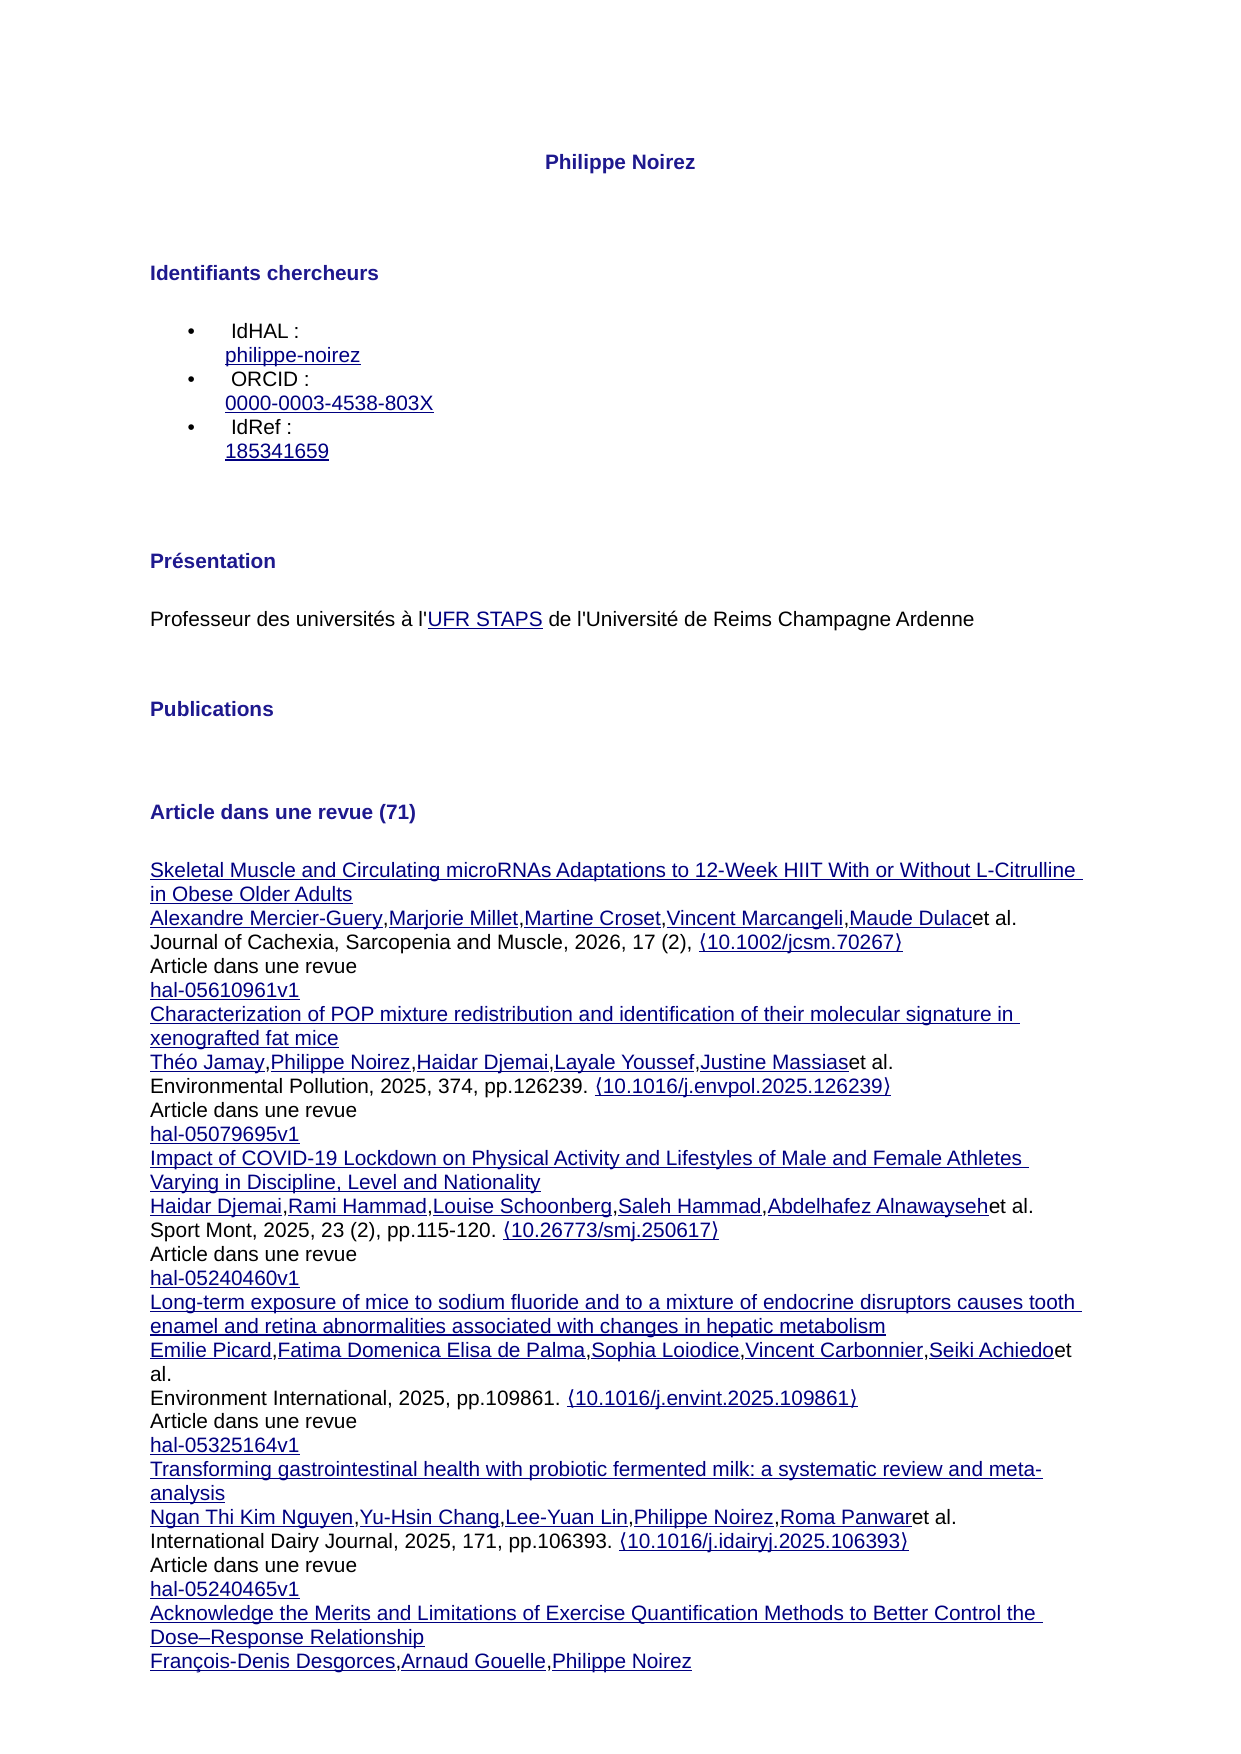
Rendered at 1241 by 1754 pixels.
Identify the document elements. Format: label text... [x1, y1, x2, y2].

list philippe-noirez [187, 343, 1090, 367]
table_cell Transforming gastrointestinal health with probiotic fermented milk: a systematic review and meta-analysis Ngan Thi Kim Nguyen,Yu-Hsin Chang,Lee-Yuan Lin,Philippe Noirez,Roma Panwaret al. International Dairy Journal, 2025, 171, pp.106393. ⟨10.1016/j.idairyj.2025.106393⟩ Article dans une revue hal-05240465v1 [150, 1457, 1090, 1601]
table_cell Characterization of POP mixture redistribution and identification of their molecular signature in xenografted fat mice Théo Jamay,Philippe Noirez,Haidar Djemai,Layale Youssef,Justine Massiaset al. Environmental Pollution, 2025, 374, pp.126239. ⟨10.1016/j.envpol.2025.126239⟩ Article dans une revue hal-05079695v1 [150, 1002, 1090, 1146]
subtitle Philippe Noirez [150, 150, 1090, 174]
list 0000-0003-4538-803X [187, 391, 1090, 414]
list IdHAL : [187, 319, 1090, 343]
list 185341659 [187, 438, 1090, 462]
subtitle Publications [150, 697, 1090, 721]
list IdRef : [187, 414, 1090, 438]
table_cell Long-term exposure of mice to sodium fluoride and to a mixture of endocrine disruptors causes tooth enamel and retina abnormalities associated with changes in hepatic metabolism Emilie Picard,Fatima Domenica Elisa de Palma,Sophia Loiodice,Vincent Carbonnier,Seiki Achiedoet al. Environment International, 2025, pp.109861. ⟨10.1016/j.envint.2025.109861⟩ Article dans une revue hal-05325164v1 [150, 1290, 1090, 1457]
list ORCID : [187, 367, 1090, 391]
table_header Skeletal Muscle and Circulating microRNAs Adaptations to 12‐Week HIIT With or Without L‐Citrulline in Obese Older Adults Alexandre Mercier-Guery,Marjorie Millet,Martine Croset,Vincent Marcangeli,Maude Dulacet al. Journal of Cachexia, Sarcopenia and Muscle, 2026, 17 (2), ⟨10.1002/jcsm.70267⟩ Article dans une revue hal-05610961v1 [150, 858, 1090, 1002]
subtitle Identifiants chercheurs [150, 260, 1090, 284]
subtitle Présentation [150, 549, 1090, 573]
table_cell Impact of COVID-19 Lockdown on Physical Activity and Lifestyles of Male and Female Athletes Varying in Discipline, Level and Nationality Haidar Djemai,Rami Hammad,Louise Schoonberg,Saleh Hammad,Abdelhafez Alnawaysehet al. Sport Mont, 2025, 23 (2), pp.115-120. ⟨10.26773/smj.250617⟩ Article dans une revue hal-05240460v1 [150, 1146, 1090, 1289]
table_cell Acknowledge the Merits and Limitations of Exercise Quantification Methods to Better Control the Dose–Response Relationship François-Denis Desgorces,Arnaud Gouelle,Philippe Noirez [150, 1601, 1090, 1673]
subtitle Article dans une revue (71) [150, 800, 1090, 824]
text Professeur des universités à l'UFR STAPS de l'Université de Reims Champagne Ardenne [150, 607, 1090, 631]
